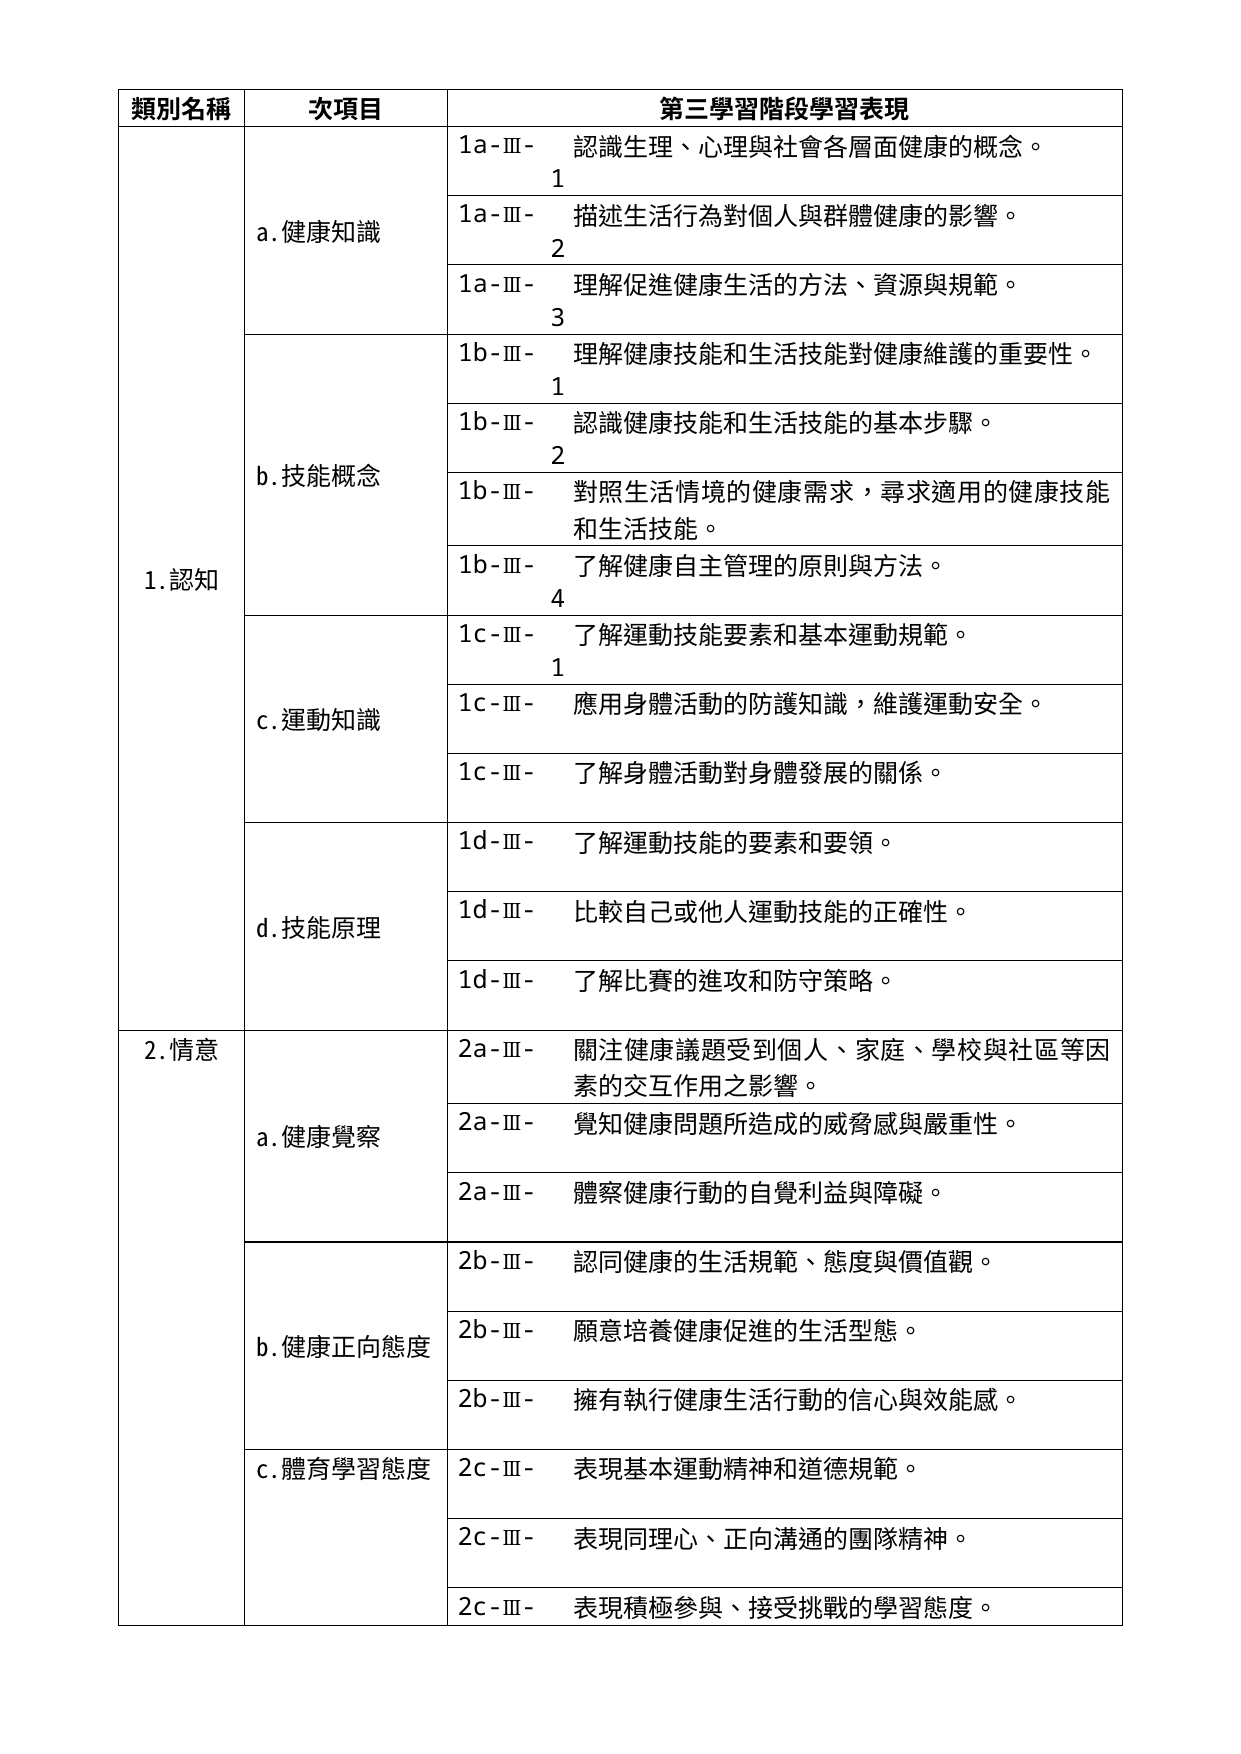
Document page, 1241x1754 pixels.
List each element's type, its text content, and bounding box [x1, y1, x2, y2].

table_cell 關注健康議題受到個人、家庭、學校與社區等因素的交互作用之影響。 [563, 1031, 1122, 1103]
table_cell 比較自己或他人運動技能的正確性。 [563, 892, 1122, 960]
table_cell 2c-Ⅲ- [448, 1588, 562, 1624]
table_cell d.技能原理 [245, 823, 447, 1029]
table_cell 1a-Ⅲ-3 [448, 265, 562, 333]
table_cell 表現同理心、正向溝通的團隊精神。 [563, 1519, 1122, 1587]
table_cell 2a-Ⅲ-3 [448, 1173, 562, 1241]
table_cell 了解運動技能要素和基本運動規範。 [563, 616, 1122, 684]
table_cell 1b-Ⅲ-2 [448, 404, 562, 472]
table_cell 認識健康技能和生活技能的基本步驟。 [563, 404, 1122, 472]
table_cell c.體育學習態度 [245, 1450, 447, 1624]
table_cell 1b-Ⅲ-1 [448, 335, 562, 403]
table_cell b.健康正向態度 [245, 1243, 447, 1449]
table_cell 理解促進健康生活的方法、資源與規範。 [563, 265, 1122, 333]
table_cell 對照生活情境的健康需求，尋求適用的健康技能和生活技能。 [563, 473, 1122, 545]
table_cell 了解身體活動對身體發展的關係。 [563, 754, 1122, 822]
table_cell 1b-Ⅲ-4 [448, 546, 562, 614]
table_cell c.運動知識 [245, 616, 447, 822]
table_cell 覺知健康問題所造成的威脅感與嚴重性。 [563, 1104, 1122, 1172]
table_cell 認識生理、心理與社會各層面健康的概念。 [563, 127, 1122, 195]
table_header 類別名稱 [119, 90, 244, 126]
table_cell 願意培養健康促進的生活型態。 [563, 1312, 1122, 1380]
table_cell 2b-Ⅲ-2 [448, 1312, 562, 1380]
table_cell 1d-Ⅲ-2 [448, 892, 562, 960]
table_cell 1a-Ⅲ-1 [448, 127, 562, 195]
table_cell 1c-Ⅲ-2 [448, 685, 562, 753]
table_cell 1a-Ⅲ-2 [448, 196, 562, 264]
table_cell 1d-Ⅲ-3 [448, 961, 562, 1029]
table_cell 2a-Ⅲ-1 [448, 1031, 562, 1103]
table_cell 2a-Ⅲ-2 [448, 1104, 562, 1172]
table_cell 了解運動技能的要素和要領。 [563, 823, 1122, 891]
table_cell a.健康覺察 [245, 1031, 447, 1241]
table_cell 1.認知 [119, 127, 244, 1029]
table_cell 了解健康自主管理的原則與方法。 [563, 546, 1122, 614]
table_cell 應用身體活動的防護知識，維護運動安全。 [563, 685, 1122, 753]
table_cell 擁有執行健康生活行動的信心與效能感。 [563, 1381, 1122, 1449]
table_cell 2b-Ⅲ-1 [448, 1243, 562, 1311]
table_header 第三學習階段學習表現 [448, 90, 1122, 126]
table_cell 1c-Ⅲ-3 [448, 754, 562, 822]
table_cell 2c-Ⅲ-1 [448, 1450, 562, 1518]
table_cell 1c-Ⅲ-1 [448, 616, 562, 684]
table_cell 了解比賽的進攻和防守策略。 [563, 961, 1122, 1029]
table_cell 1b-Ⅲ-3 [448, 473, 562, 545]
table_cell 2.情意 [119, 1031, 244, 1624]
table_cell b.技能概念 [245, 335, 447, 614]
table_cell 認同健康的生活規範、態度與價值觀。 [563, 1243, 1122, 1311]
table_cell 1d-Ⅲ-1 [448, 823, 562, 891]
table_cell 表現基本運動精神和道德規範。 [563, 1450, 1122, 1518]
table_cell 理解健康技能和生活技能對健康維護的重要性。 [563, 335, 1122, 403]
table_header 次項目 [245, 90, 447, 126]
table_cell 體察健康行動的自覺利益與障礙。 [563, 1173, 1122, 1241]
table_cell 2b-Ⅲ-3 [448, 1381, 562, 1449]
table_cell 表現積極參與、接受挑戰的學習態度。 [563, 1588, 1122, 1624]
table_cell 描述生活行為對個人與群體健康的影響。 [563, 196, 1122, 264]
table_cell a.健康知識 [245, 127, 447, 333]
table_cell 2c-Ⅲ-2 [448, 1519, 562, 1587]
